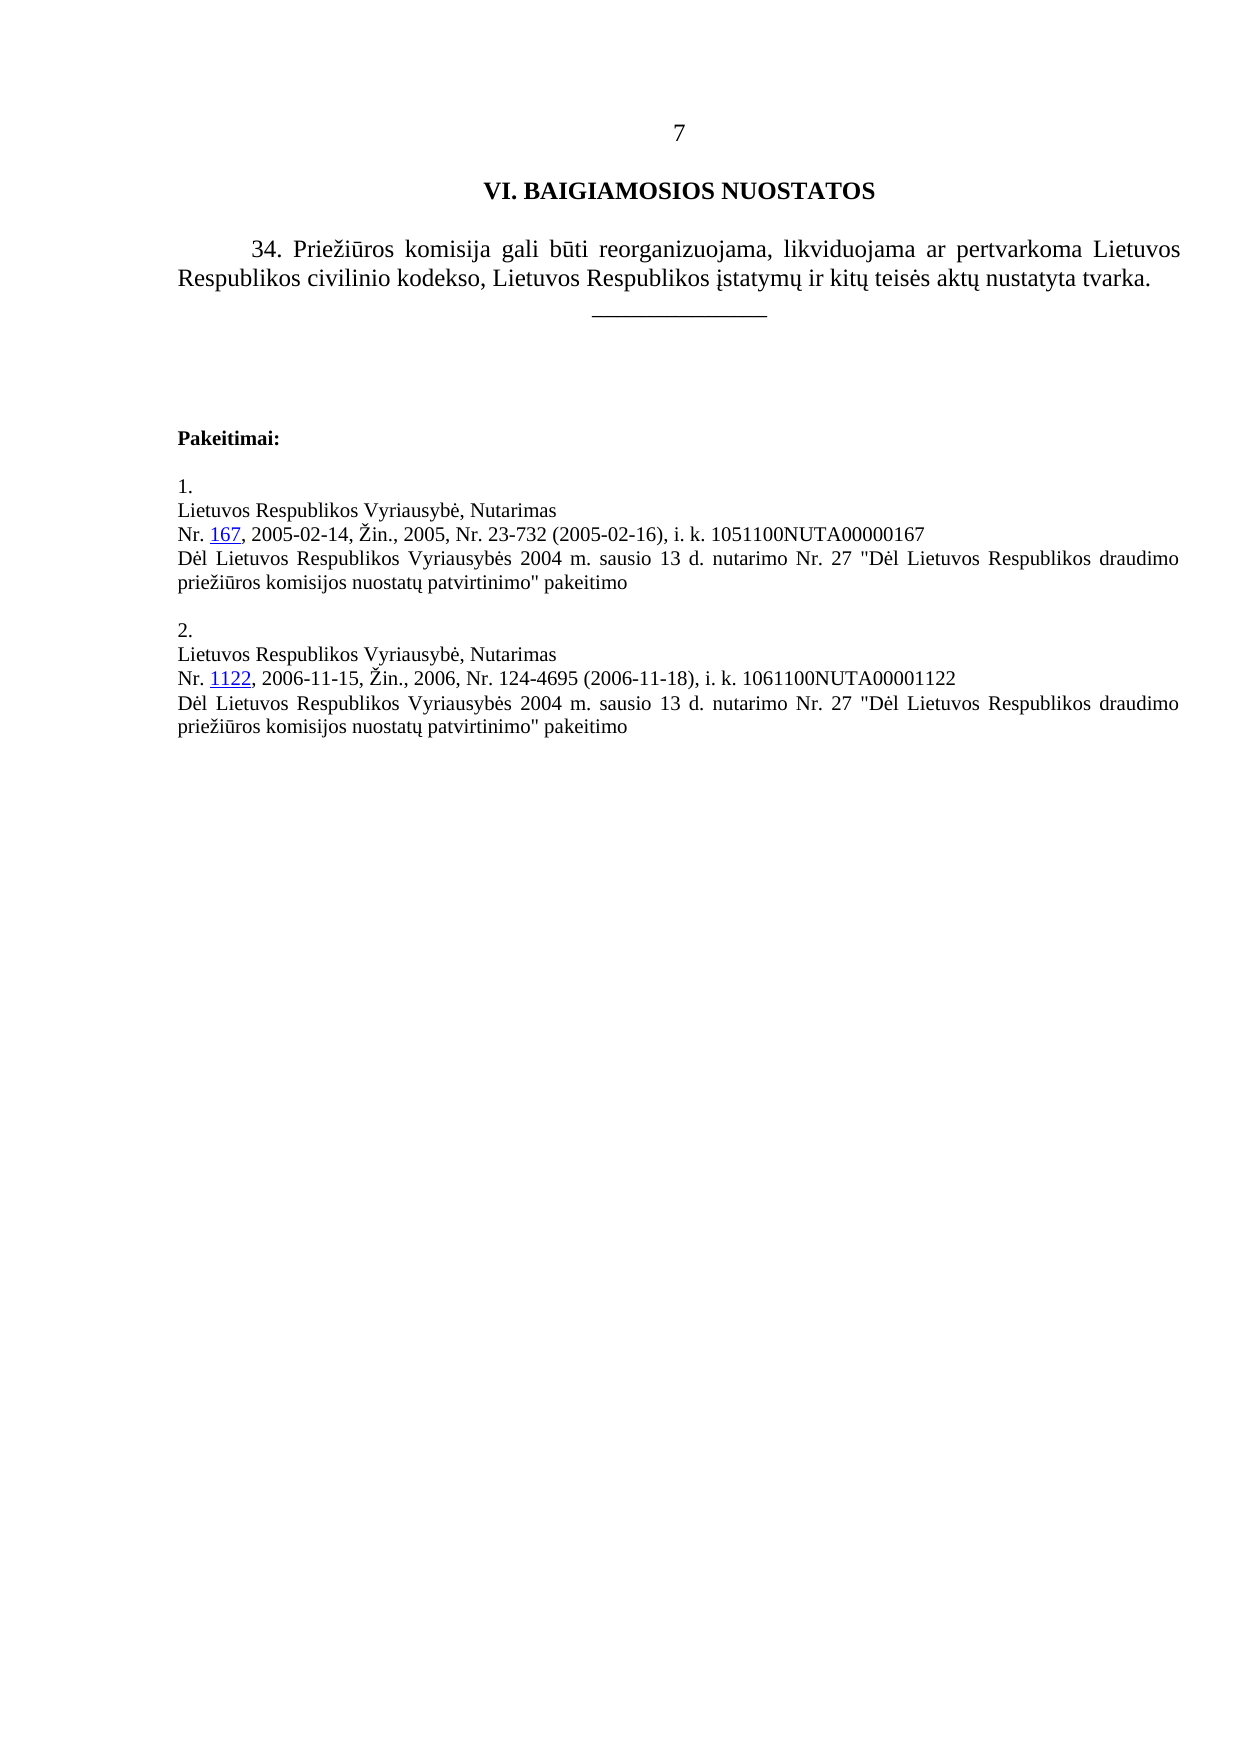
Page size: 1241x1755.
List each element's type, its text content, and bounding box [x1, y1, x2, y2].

text ______________ [177, 291, 1181, 320]
text Nr. 1122, 2006-11-15, Žin., 2006, Nr. 124-4695 (2006-11-18), i. k. 1061100NUTA00001122 [177, 666, 1181, 690]
text 1. [177, 474, 1181, 498]
text 2. [177, 618, 1181, 642]
text Nr. 167, 2005-02-14, Žin., 2005, Nr. 23-732 (2005-02-16), i. k. 1051100NUTA00000167 [177, 522, 1181, 546]
text Dėl Lietuvos Respublikos Vyriausybės 2004 m. sausio 13 d. nutarimo Nr. 27 "Dėl Lietuvos Respublikos draudimo priežiūros komisijos nuostatų patvirtinimo" pakeitimo [177, 690, 1181, 738]
text Dėl Lietuvos Respublikos Vyriausybės 2004 m. sausio 13 d. nutarimo Nr. 27 "Dėl Lietuvos Respublikos draudimo priežiūros komisijos nuostatų patvirtinimo" pakeitimo [177, 546, 1181, 594]
text Lietuvos Respublikos Vyriausybė, Nutarimas [177, 498, 1181, 522]
text Lietuvos Respublikos Vyriausybė, Nutarimas [177, 642, 1181, 666]
text 34. Priežiūros komisija gali būti reorganizuojama, likviduojama ar pertvarkoma Lietuvos Respublikos civilinio kodekso, Lietuvos Respublikos įstatymų ir kitų teisės aktų nustatyta tvarka. [177, 234, 1181, 291]
text Pakeitimai: [177, 426, 1181, 450]
text VI. BAIGIAMOSIOS NUOSTATOS [177, 176, 1181, 205]
